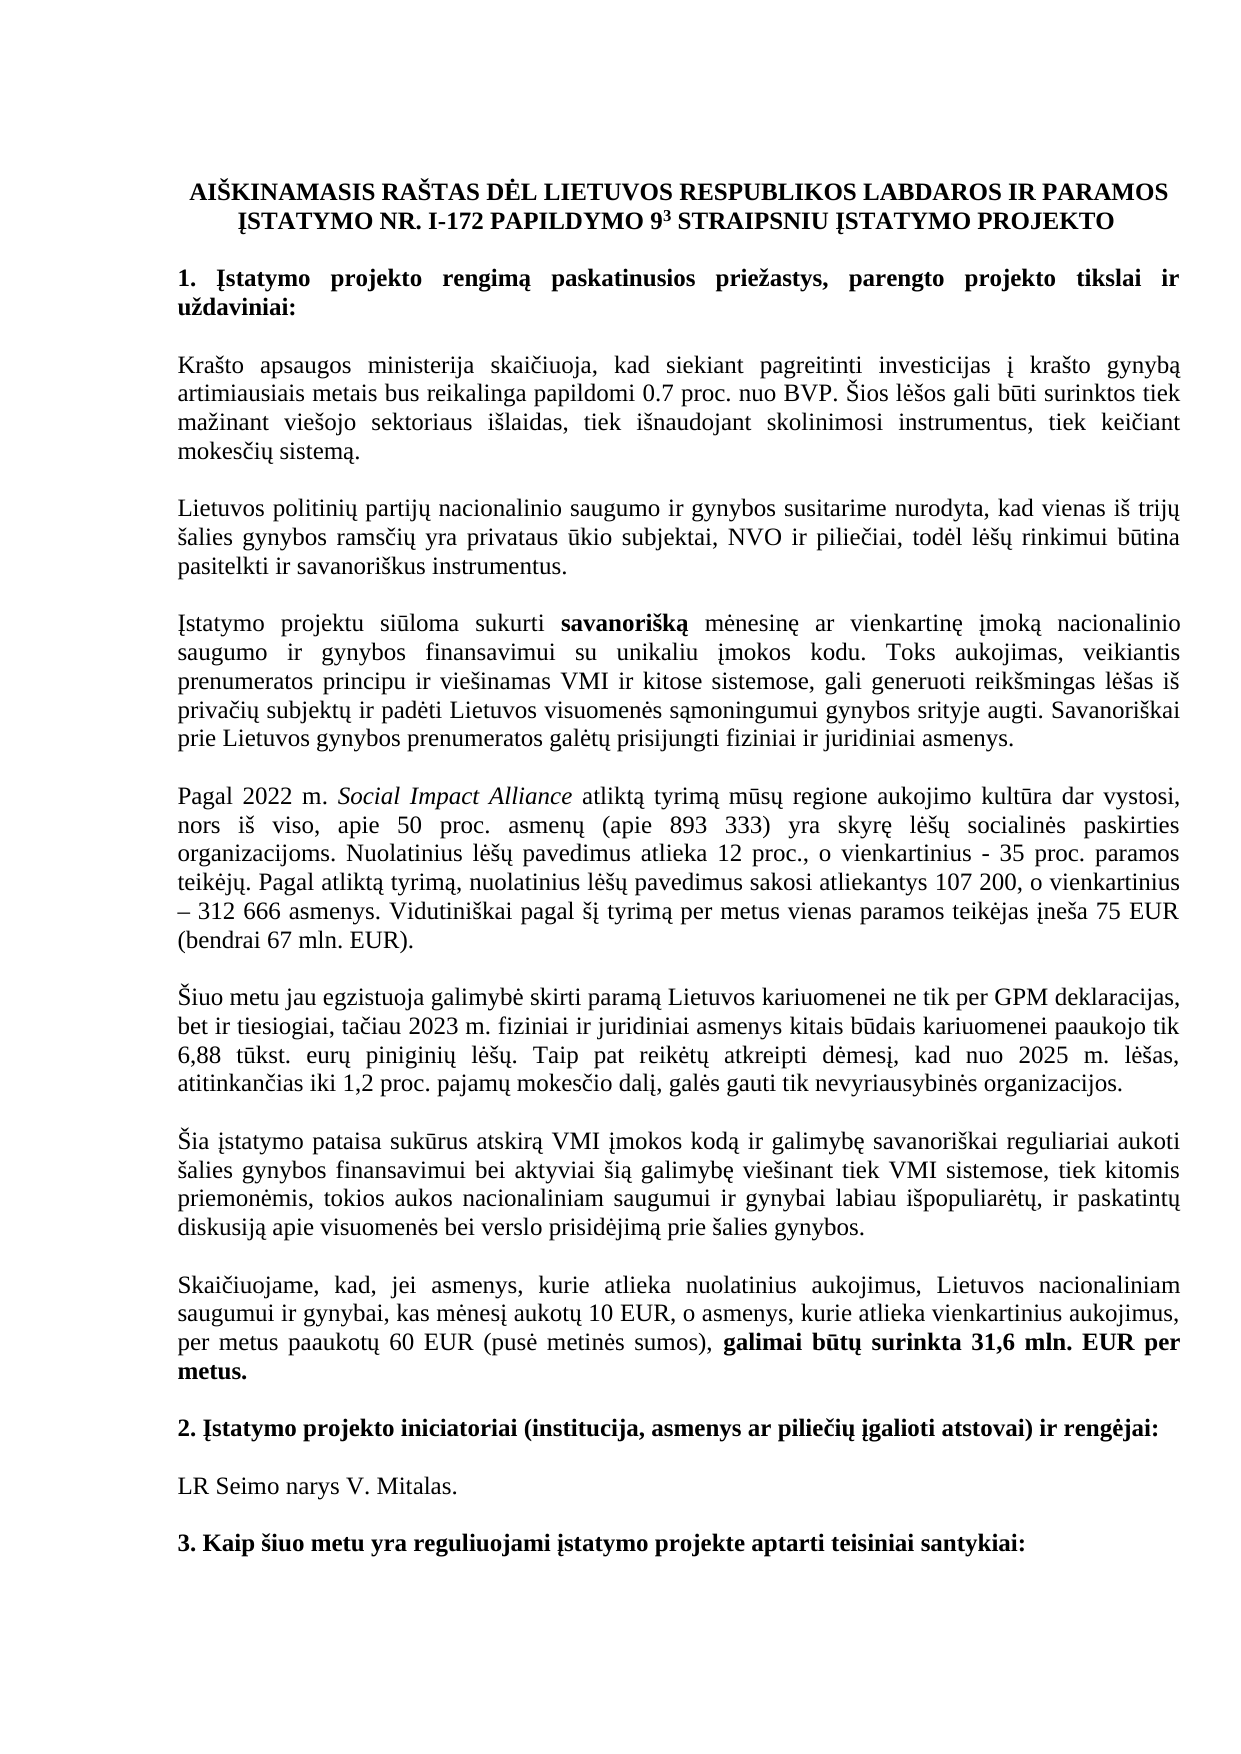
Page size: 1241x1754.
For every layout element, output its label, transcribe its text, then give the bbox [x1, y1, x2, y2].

text Pagal 2022 m. Social Impact Alliance atliktą tyrimą mūsų regione aukojimo kultūra dar vystosi, nors iš viso, apie 50 proc. asmenų (apie 893 333) yra skyrę lėšų socialinės paskirties organizacijoms. Nuolatinius lėšų pavedimus atlieka 12 proc., o vienkartinius - 35 proc. paramos teikėjų. Pagal atliktą tyrimą, nuolatinius lėšų pavedimus sakosi atliekantys 107 200, o vienkartinius – 312 666 asmenys. Vidutiniškai pagal šį tyrimą per metus vienas paramos teikėjas įneša 75 EUR (bendrai 67 mln. EUR). [177, 781, 1181, 953]
text AIŠKINAMASIS RAŠTAS DĖL LIETUVOS RESPUBLIKOS LABDAROS IR PARAMOS ĮSTATYMO NR. I-172 PAPILDYMO 93 STRAIPSNIU ĮSTATYMO PROJEKTO [177, 177, 1181, 235]
text Lietuvos politinių partijų nacionalinio saugumo ir gynybos susitarime nurodyta, kad vienas iš trijų šalies gynybos ramsčių yra privataus ūkio subjektai, NVO ir piliečiai, todėl lėšų rinkimui būtina pasitelkti ir savanoriškus instrumentus. [177, 493, 1181, 580]
text LR Seimo narys V. Mitalas. [177, 1471, 1181, 1500]
text Šia įstatymo pataisa sukūrus atskirą VMI įmokos kodą ir galimybę savanoriškai reguliariai aukoti šalies gynybos finansavimui bei aktyviai šią galimybę viešinant tiek VMI sistemose, tiek kitomis priemonėmis, tokios aukos nacionaliniam saugumui ir gynybai labiau išpopuliarėtų, ir paskatintų diskusiją apie visuomenės bei verslo prisidėjimą prie šalies gynybos. [177, 1126, 1181, 1241]
text Šiuo metu jau egzistuoja galimybė skirti paramą Lietuvos kariuomenei ne tik per GPM deklaracijas, bet ir tiesiogiai, tačiau 2023 m. fiziniai ir juridiniai asmenys kitais būdais kariuomenei paaukojo tik 6,88 tūkst. eurų piniginių lėšų. Taip pat reikėtų atkreipti dėmesį, kad nuo 2025 m. lėšas, atitinkančias iki 1,2 proc. pajamų mokesčio dalį, galės gauti tik nevyriausybinės organizacijos. [177, 982, 1181, 1097]
text 2. Įstatymo projekto iniciatoriai (institucija, asmenys ar piliečių įgalioti atstovai) ir rengėjai: [177, 1413, 1181, 1442]
text Įstatymo projektu siūloma sukurti savanorišką mėnesinę ar vienkartinę įmoką nacionalinio saugumo ir gynybos finansavimui su unikaliu įmokos kodu. Toks aukojimas, veikiantis prenumeratos principu ir viešinamas VMI ir kitose sistemose, gali generuoti reikšmingas lėšas iš privačių subjektų ir padėti Lietuvos visuomenės sąmoningumui gynybos srityje augti. Savanoriškai prie Lietuvos gynybos prenumeratos galėtų prisijungti fiziniai ir juridiniai asmenys. [177, 608, 1181, 752]
text 3. Kaip šiuo metu yra reguliuojami įstatymo projekte aptarti teisiniai santykiai: [177, 1528, 1181, 1557]
text Krašto apsaugos ministerija skaičiuoja, kad siekiant pagreitinti investicijas į krašto gynybą artimiausiais metais bus reikalinga papildomi 0.7 proc. nuo BVP. Šios lėšos gali būti surinktos tiek mažinant viešojo sektoriaus išlaidas, tiek išnaudojant skolinimosi instrumentus, tiek keičiant mokesčių sistemą. [177, 350, 1181, 465]
text Skaičiuojame, kad, jei asmenys, kurie atlieka nuolatinius aukojimus, Lietuvos nacionaliniam saugumui ir gynybai, kas mėnesį aukotų 10 EUR, o asmenys, kurie atlieka vienkartinius aukojimus, per metus paaukotų 60 EUR (pusė metinės sumos), galimai būtų surinkta 31,6 mln. EUR per metus. [177, 1270, 1181, 1385]
text 1. Įstatymo projekto rengimą paskatinusios priežastys, parengto projekto tikslai ir uždaviniai: [177, 263, 1181, 321]
